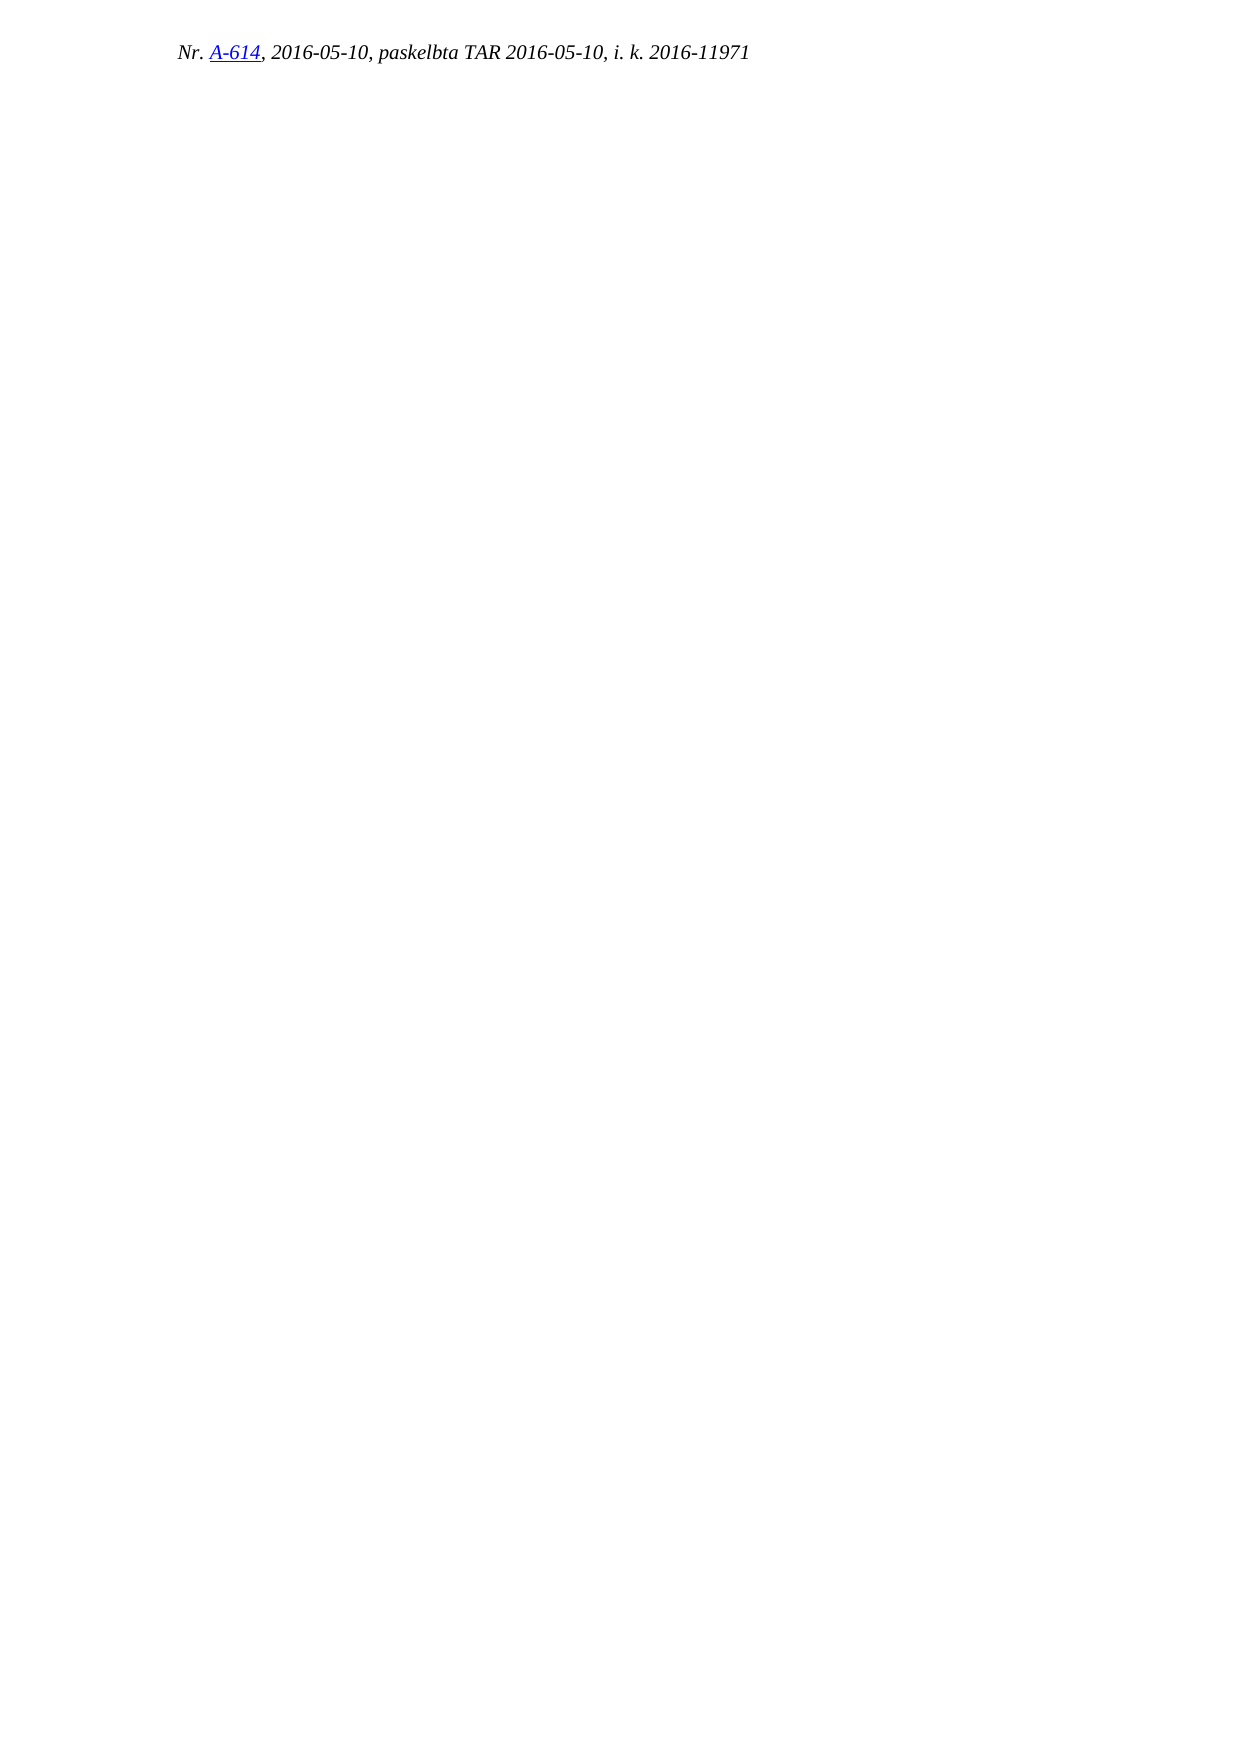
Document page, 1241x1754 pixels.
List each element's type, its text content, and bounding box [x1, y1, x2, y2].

text Nr. A-614, 2016-05-10, paskelbta TAR 2016-05-10, i. k. 2016-11971 [177, 40, 1181, 64]
